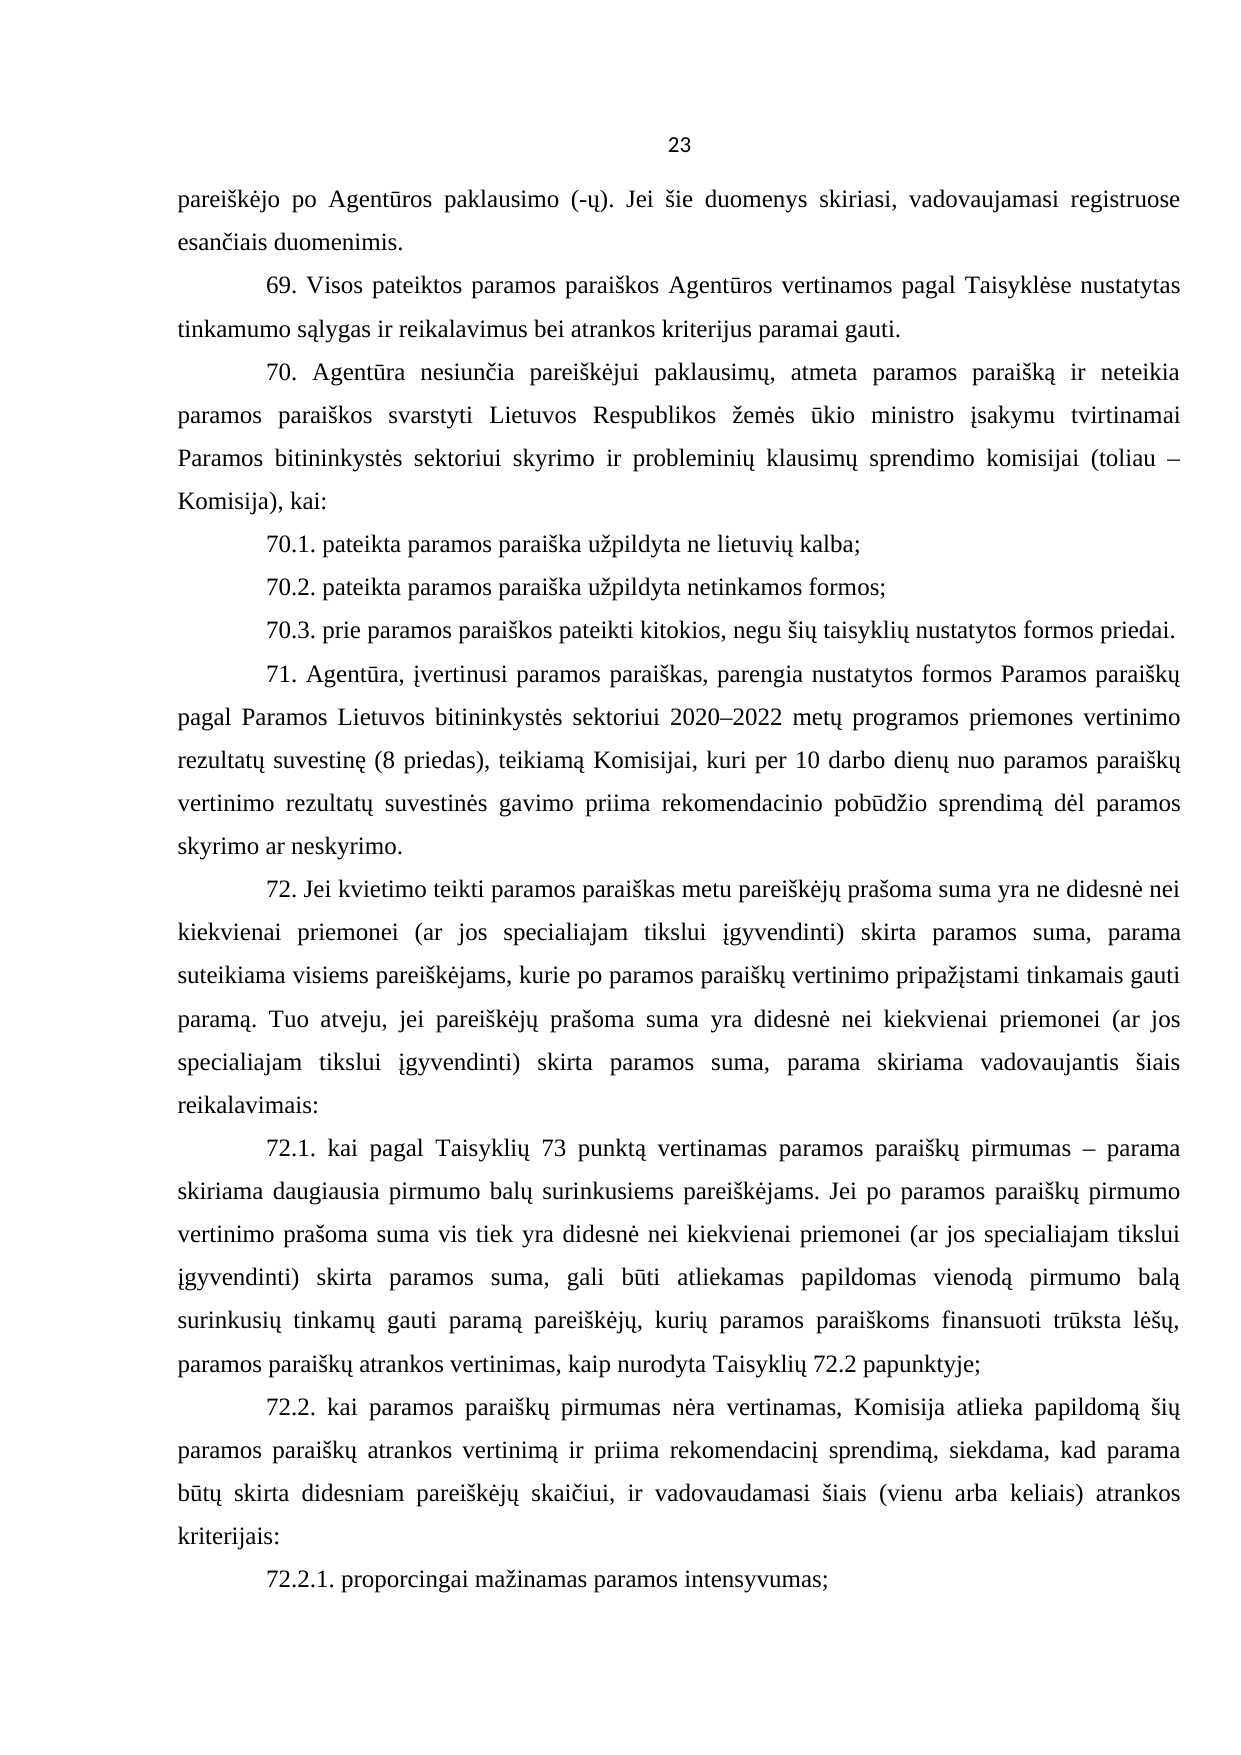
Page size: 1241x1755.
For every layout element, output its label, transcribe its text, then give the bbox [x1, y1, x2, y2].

text 70.3. prie paramos paraiškos pateikti kitokios, negu šių taisyklių nustatytos formos priedai. [177, 616, 1181, 644]
text 71. Agentūra, įvertinusi paramos paraiškas, parengia nustatytos formos Paramos paraiškų pagal Paramos Lietuvos bitininkystės sektoriui 2020–2022 metų programos priemones vertinimo rezultatų suvestinę (8 priedas), teikiamą Komisijai, kuri per 10 darbo dienų nuo paramos paraiškų vertinimo rezultatų suvestinės gavimo priima rekomendacinio pobūdžio sprendimą dėl paramos skyrimo ar neskyrimo. [177, 659, 1181, 860]
text 72.2.1. proporcingai mažinamas paramos intensyvumas; [177, 1564, 1181, 1593]
text 72. Jei kvietimo teikti paramos paraiškas metu pareiškėjų prašoma suma yra ne didesnė nei kiekvienai priemonei (ar jos specialiajam tikslui įgyvendinti) skirta paramos suma, parama suteikiama visiems pareiškėjams, kurie po paramos paraiškų vertinimo pripažįstami tinkamais gauti paramą. Tuo atveju, jei pareiškėjų prašoma suma yra didesnė nei kiekvienai priemonei (ar jos specialiajam tikslui įgyvendinti) skirta paramos suma, parama skiriama vadovaujantis šiais reikalavimais: [177, 874, 1181, 1119]
text 70.1. pateikta paramos paraiška užpildyta ne lietuvių kalba; [177, 529, 1181, 558]
text pareiškėjo po Agentūros paklausimo (-ų). Jei šie duomenys skiriasi, vadovaujamasi registruose esančiais duomenimis. [177, 184, 1181, 256]
text 70. Agentūra nesiunčia pareiškėjui paklausimų, atmeta paramos paraišką ir neteikia paramos paraiškos svarstyti Lietuvos Respublikos žemės ūkio ministro įsakymu tvirtinamai Paramos bitininkystės sektoriui skyrimo ir probleminių klausimų sprendimo komisijai (toliau – Komisija), kai: [177, 357, 1181, 515]
text 72.1. kai pagal Taisyklių 73 punktą vertinamas paramos paraiškų pirmumas – parama skiriama daugiausia pirmumo balų surinkusiems pareiškėjams. Jei po paramos paraiškų pirmumo vertinimo prašoma suma vis tiek yra didesnė nei kiekvienai priemonei (ar jos specialiajam tikslui įgyvendinti) skirta paramos suma, gali būti atliekamas papildomas vienodą pirmumo balą surinkusių tinkamų gauti paramą pareiškėjų, kurių paramos paraiškoms finansuoti trūksta lėšų, paramos paraiškų atrankos vertinimas, kaip nurodyta Taisyklių 72.2 papunktyje; [177, 1133, 1181, 1377]
text 72.2. kai paramos paraiškų pirmumas nėra vertinamas, Komisija atlieka papildomą šių paramos paraiškų atrankos vertinimą ir priima rekomendacinį sprendimą, siekdama, kad parama būtų skirta didesniam pareiškėjų skaičiui, ir vadovaudamasi šiais (vienu arba keliais) atrankos kriterijais: [177, 1392, 1181, 1550]
text 69. Visos pateiktos paramos paraiškos Agentūros vertinamos pagal Taisyklėse nustatytas tinkamumo sąlygas ir reikalavimus bei atrankos kriterijus paramai gauti. [177, 271, 1181, 342]
text 70.2. pateikta paramos paraiška užpildyta netinkamos formos; [177, 572, 1181, 601]
